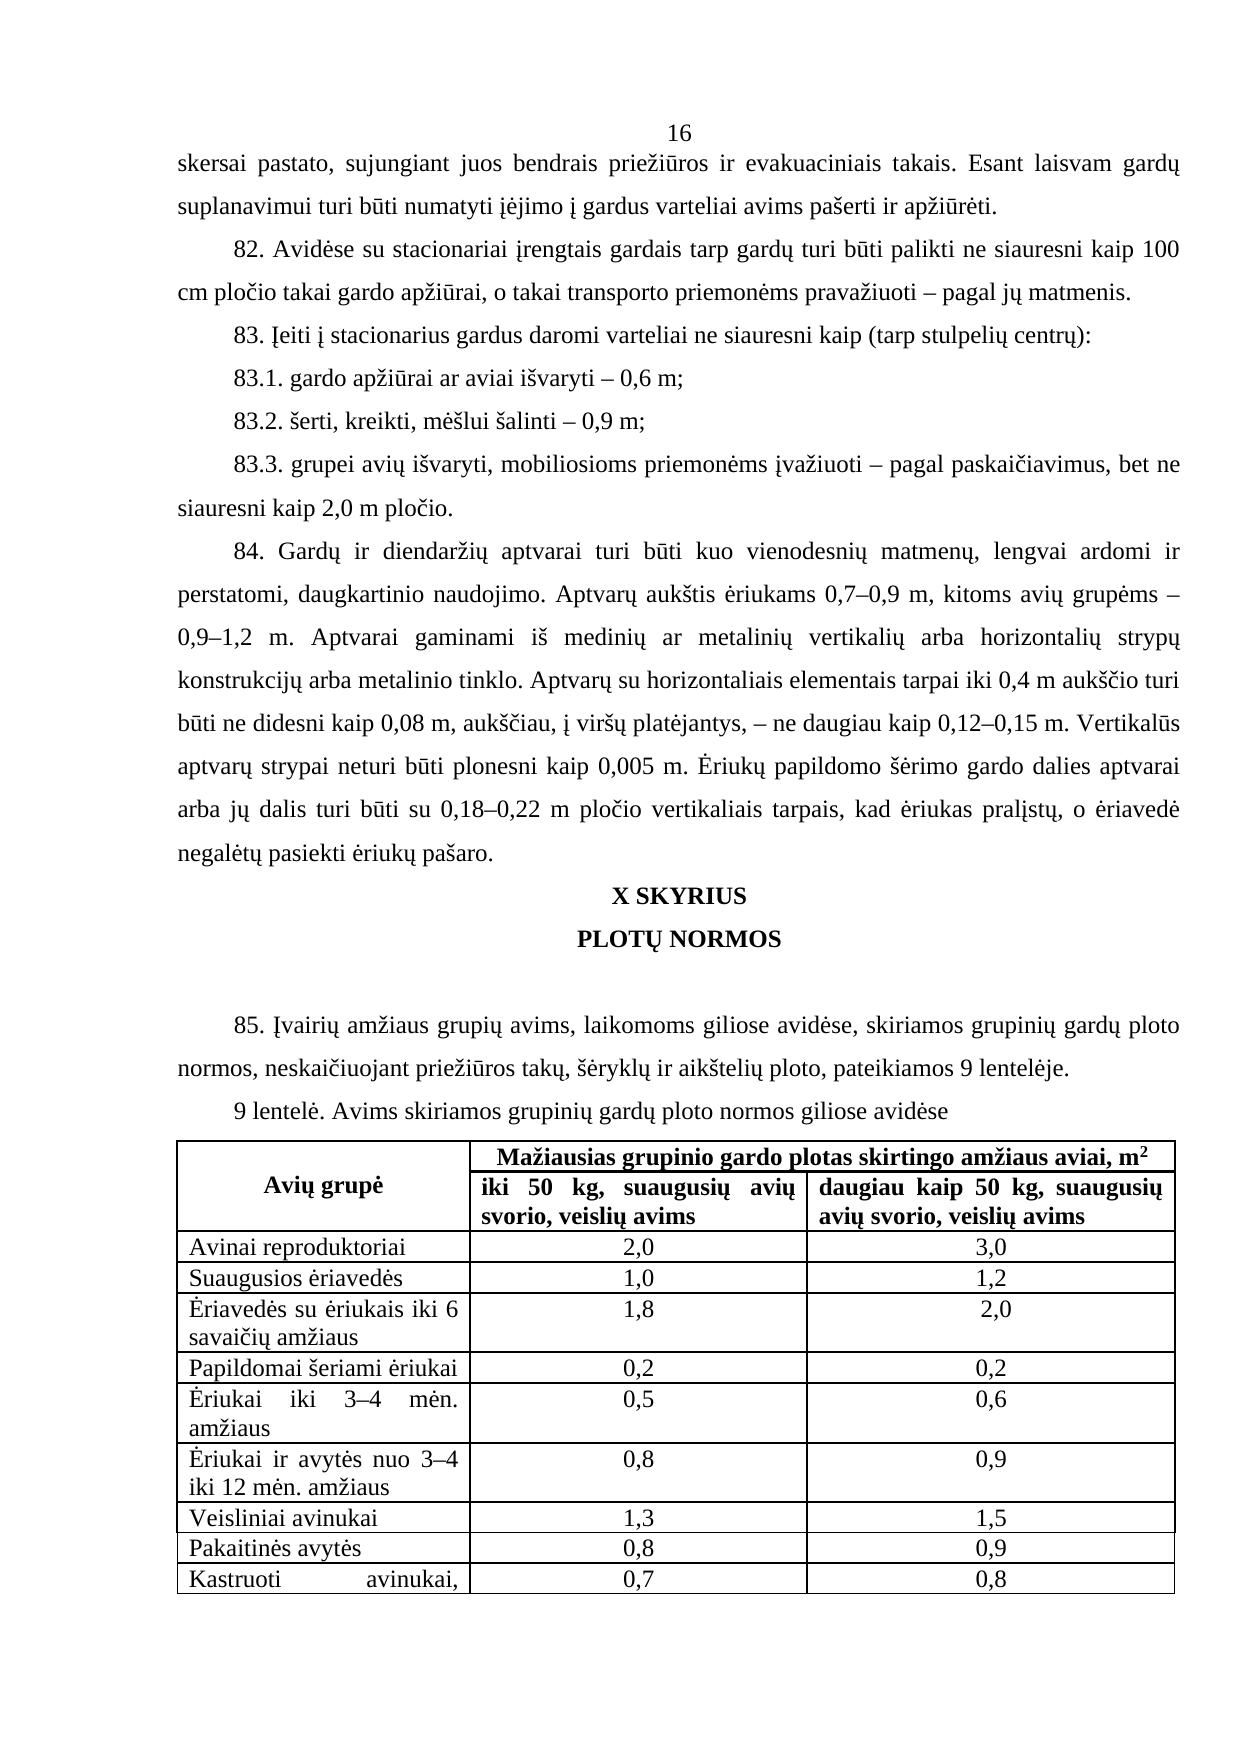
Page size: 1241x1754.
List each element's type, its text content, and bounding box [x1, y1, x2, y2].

table_cell 0,8 [471, 1444, 806, 1501]
text 85. Įvairių amžiaus grupių avims, laikomoms giliose avidėse, skiriamos grupinių gardų ploto normos, neskaičiuojant priežiūros takų, šėryklų ir aikštelių ploto, pateikiamos 9 lentelėje. [177, 1010, 1181, 1082]
table_cell 1,0 [471, 1263, 806, 1292]
table_cell Suaugusios ėriavedės [178, 1263, 469, 1292]
table_cell 1,8 [471, 1294, 806, 1351]
table_cell 2,0 [471, 1232, 806, 1261]
table_cell 0,6 [808, 1384, 1174, 1442]
table_cell 0,8 [808, 1564, 1174, 1593]
table_header Mažiausias grupinio gardo plotas skirtingo amžiaus aviai, m2 [471, 1142, 1174, 1170]
table_cell Kastruoti avinukai, [178, 1564, 469, 1593]
text 83. Įeiti į stacionarius gardus daromi varteliai ne siauresni kaip (tarp stulpelių centrų): [177, 320, 1181, 349]
table_cell 0,2 [808, 1353, 1174, 1382]
table_header Avių grupė [178, 1142, 469, 1230]
table_cell 0,5 [471, 1384, 806, 1442]
text 9 lentelė. Avims skiriamos grupinių gardų ploto normos giliose avidėse [177, 1096, 1181, 1125]
table_cell daugiau kaip 50 kg, suaugusių avių svorio, veislių avims [808, 1173, 1174, 1230]
table_cell 1,3 [471, 1503, 806, 1532]
table_cell 0,2 [471, 1353, 806, 1382]
table_cell 2,0 [808, 1294, 1174, 1351]
table_cell 1,2 [808, 1263, 1174, 1292]
text 83.2. šerti, kreikti, mėšlui šalinti – 0,9 m; [177, 406, 1181, 435]
table_cell 0,9 [808, 1533, 1174, 1562]
table_cell 0,8 [471, 1533, 806, 1562]
text 82. Avidėse su stacionariai įrengtais gardais tarp gardų turi būti palikti ne siauresni kaip 100 cm pločio takai gardo apžiūrai, o takai transporto priemonėms pravažiuoti – pagal jų matmenis. [177, 234, 1181, 306]
table_cell 0,9 [808, 1444, 1174, 1501]
table_cell 3,0 [808, 1232, 1174, 1261]
table_cell Ėriukai iki 3–4 mėn. amžiaus [178, 1384, 469, 1442]
text 83.3. grupei avių išvaryti, mobiliosioms priemonėms įvažiuoti – pagal paskaičiavimus, bet ne siauresni kaip 2,0 m pločio. [177, 449, 1181, 521]
table_cell Papildomai šeriami ėriukai [178, 1353, 469, 1382]
text X SKYRIUS [177, 881, 1181, 909]
table_cell 1,5 [808, 1503, 1174, 1532]
table_cell Ėriukai ir avytės nuo 3–4 iki 12 mėn. amžiaus [178, 1444, 469, 1501]
table_cell Veisliniai avinukai [178, 1503, 469, 1532]
table_cell Ėriavedės su ėriukais iki 6 savaičių amžiaus [178, 1294, 469, 1351]
text skersai pastato, sujungiant juos bendrais priežiūros ir evakuaciniais takais. Esant laisvam gardų suplanavimui turi būti numatyti įėjimo į gardus varteliai avims pašerti ir apžiūrėti. [177, 148, 1181, 219]
table_cell iki 50 kg, suaugusių avių svorio, veislių avims [471, 1173, 806, 1230]
table_cell 0,7 [471, 1564, 806, 1593]
text PLOTŲ NORMOS [177, 924, 1181, 953]
text 83.1. gardo apžiūrai ar aviai išvaryti – 0,6 m; [177, 363, 1181, 392]
text 84. Gardų ir diendaržių aptvarai turi būti kuo vienodesnių matmenų, lengvai ardomi ir perstatomi, daugkartinio naudojimo. Aptvarų aukštis ėriukams 0,7–0,9 m, kitoms avių grupėms – 0,9–1,2 m. Aptvarai gaminami iš medinių ar metalinių vertikalių arba horizontalių strypų konstrukcijų arba metalinio tinklo. Aptvarų su horizontaliais elementais tarpai iki 0,4 m aukščio turi būti ne didesni kaip 0,08 m, aukščiau, į viršų platėjantys, – ne daugiau kaip 0,12–0,15 m. Vertikalūs aptvarų strypai neturi būti plonesni kaip 0,005 m. Ėriukų papildomo šėrimo gardo dalies aptvarai arba jų dalis turi būti su 0,18–0,22 m pločio vertikaliais tarpais, kad ėriukas pralįstų, o ėriavedė negalėtų pasiekti ėriukų pašaro. [177, 536, 1181, 866]
table_cell Pakaitinės avytės [178, 1533, 469, 1562]
table_cell Avinai reproduktoriai [178, 1232, 469, 1261]
